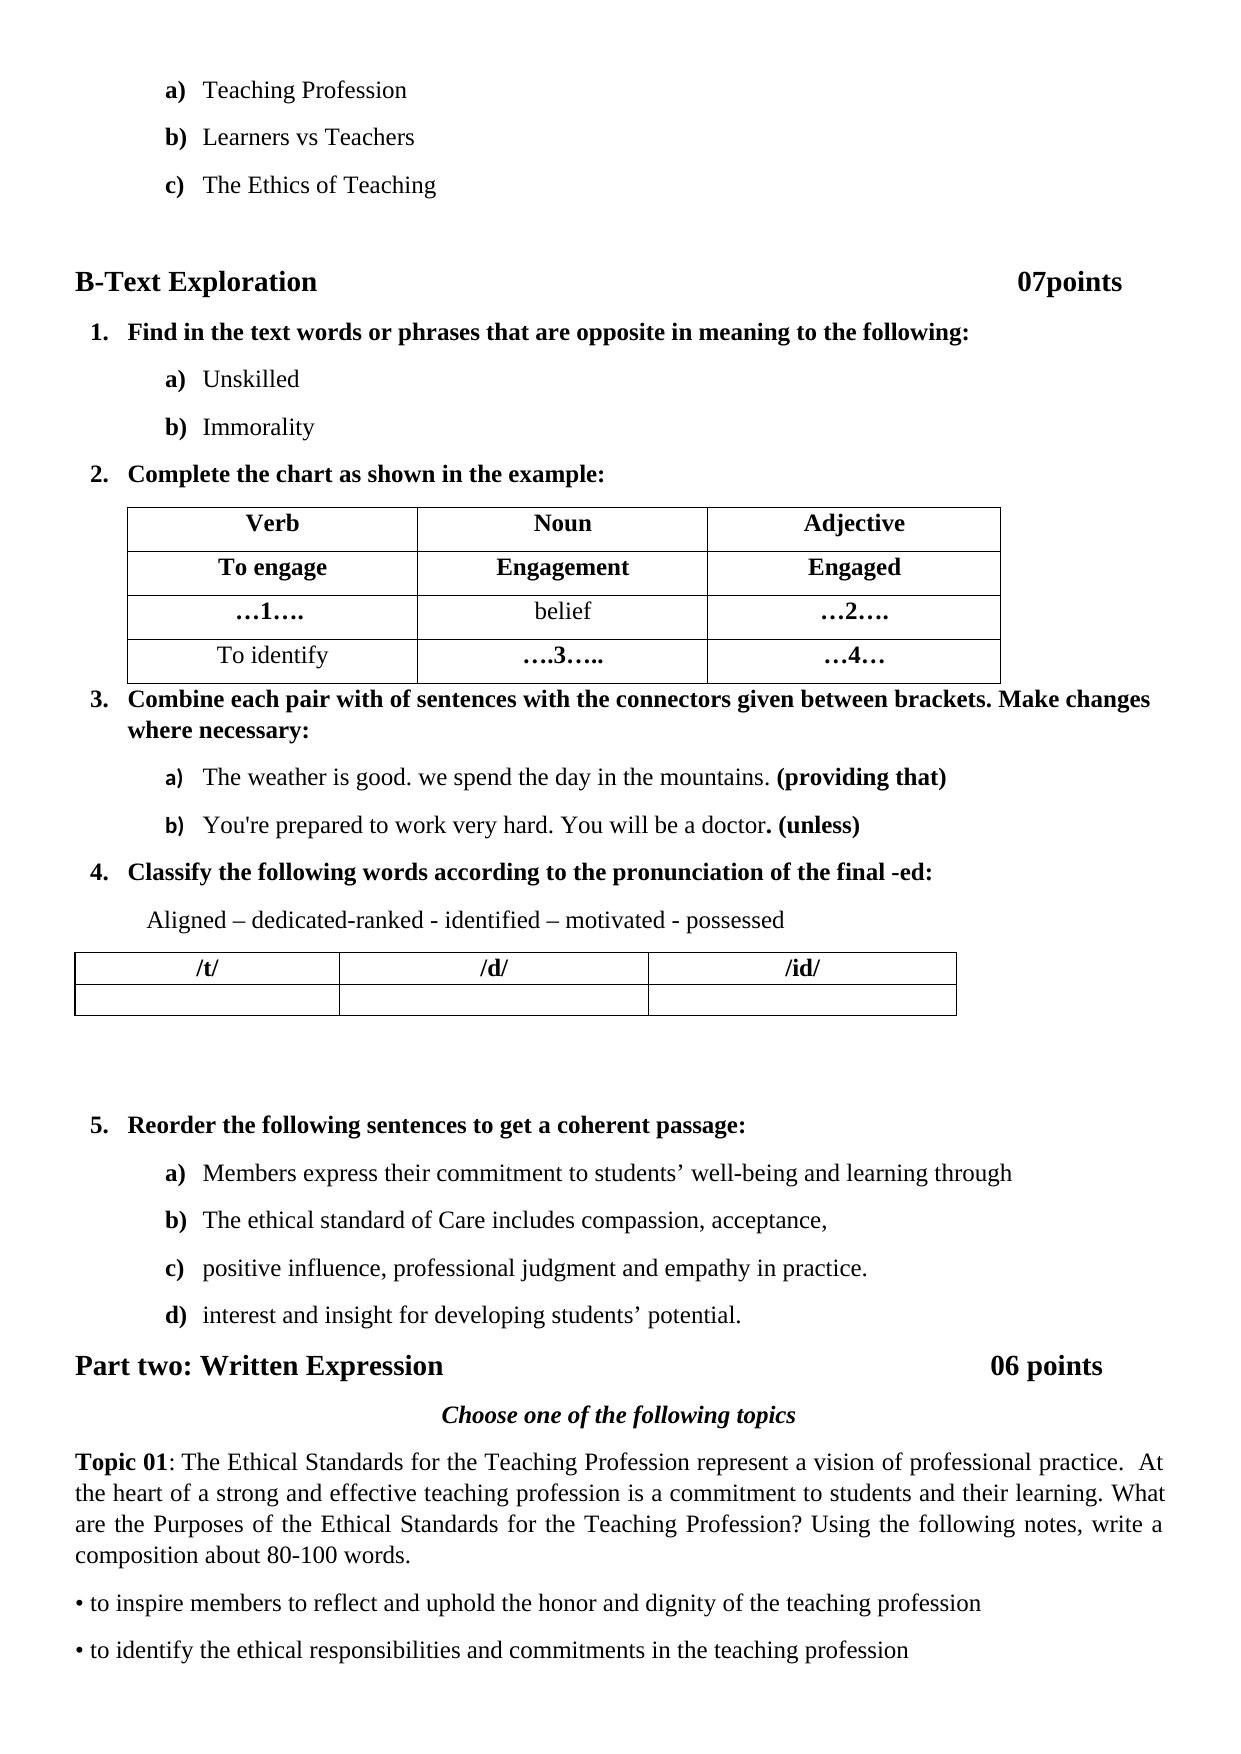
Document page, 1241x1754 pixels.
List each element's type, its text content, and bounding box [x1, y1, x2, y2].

table_header Adjective [708, 508, 1000, 551]
text • to inspire members to reflect and uphold the honor and dignity of the teaching profession [75, 1588, 1165, 1616]
table_cell Engagement [418, 552, 707, 595]
text Topic 01: The Ethical Standards for the Teaching Profession represent a vision of professional practice. At the heart of a strong and effective teaching profession is a commitment to students and their learning. What are the Purposes of the Ethical Standards for the Teaching Profession? Using the following notes, write a composition about 80-100 words. [75, 1447, 1165, 1569]
table_header /d/ [340, 953, 648, 983]
list Classify the following words according to the pronunciation of the final -ed: [90, 857, 1165, 886]
text • to identify the ethical responsibilities and commitments in the teaching profession [75, 1635, 1165, 1664]
table_cell ….3….. [418, 640, 707, 683]
list positive influence, professional judgment and empathy in practice. [165, 1253, 1165, 1282]
table_header /t/ [76, 953, 339, 983]
table_header Noun [418, 508, 707, 551]
list The weather is good. we spend the day in the mountains. (providing that) [165, 762, 1165, 791]
list Find in the text words or phrases that are opposite in meaning to the following: [90, 317, 1165, 346]
table_cell [76, 985, 339, 1015]
list Combine each pair with of sentences with the connectors given between brackets. Make changes where necessary: [90, 684, 1165, 743]
list Unskilled [165, 364, 1165, 393]
list interest and insight for developing students’ potential. [165, 1300, 1165, 1329]
table_cell …2…. [708, 596, 1000, 639]
table_cell To engage [128, 552, 417, 595]
list Teaching Profession [165, 75, 1165, 104]
table_cell Engaged [708, 552, 1000, 595]
table_header Verb [128, 508, 417, 551]
table_cell [649, 985, 956, 1015]
list Aligned – dedicated-ranked - identified – motivated - possessed [127, 905, 1165, 934]
list The ethical standard of Care includes compassion, acceptance, [165, 1205, 1165, 1234]
table_header /id/ [649, 953, 956, 983]
text Part two: Written Expression 06 points [75, 1348, 1165, 1381]
table_cell …4… [708, 640, 1000, 683]
table_cell [340, 985, 648, 1015]
list Members express their commitment to students’ well-being and learning through [165, 1158, 1165, 1187]
table_cell To identify [128, 640, 417, 683]
list Complete the chart as shown in the example: [90, 459, 1165, 488]
list The Ethics of Teaching [165, 170, 1165, 198]
text B-Text Exploration 07points [75, 264, 1165, 298]
text Choose one of the following topics [75, 1400, 1165, 1429]
table_cell …1…. [128, 596, 417, 639]
list You're prepared to work very hard. You will be a doctor. (unless) [165, 810, 1165, 839]
list Reorder the following sentences to get a coherent passage: [90, 1111, 1165, 1139]
list Immorality [165, 412, 1165, 441]
list Learners vs Teachers [165, 122, 1165, 151]
table_cell belief [418, 596, 707, 639]
